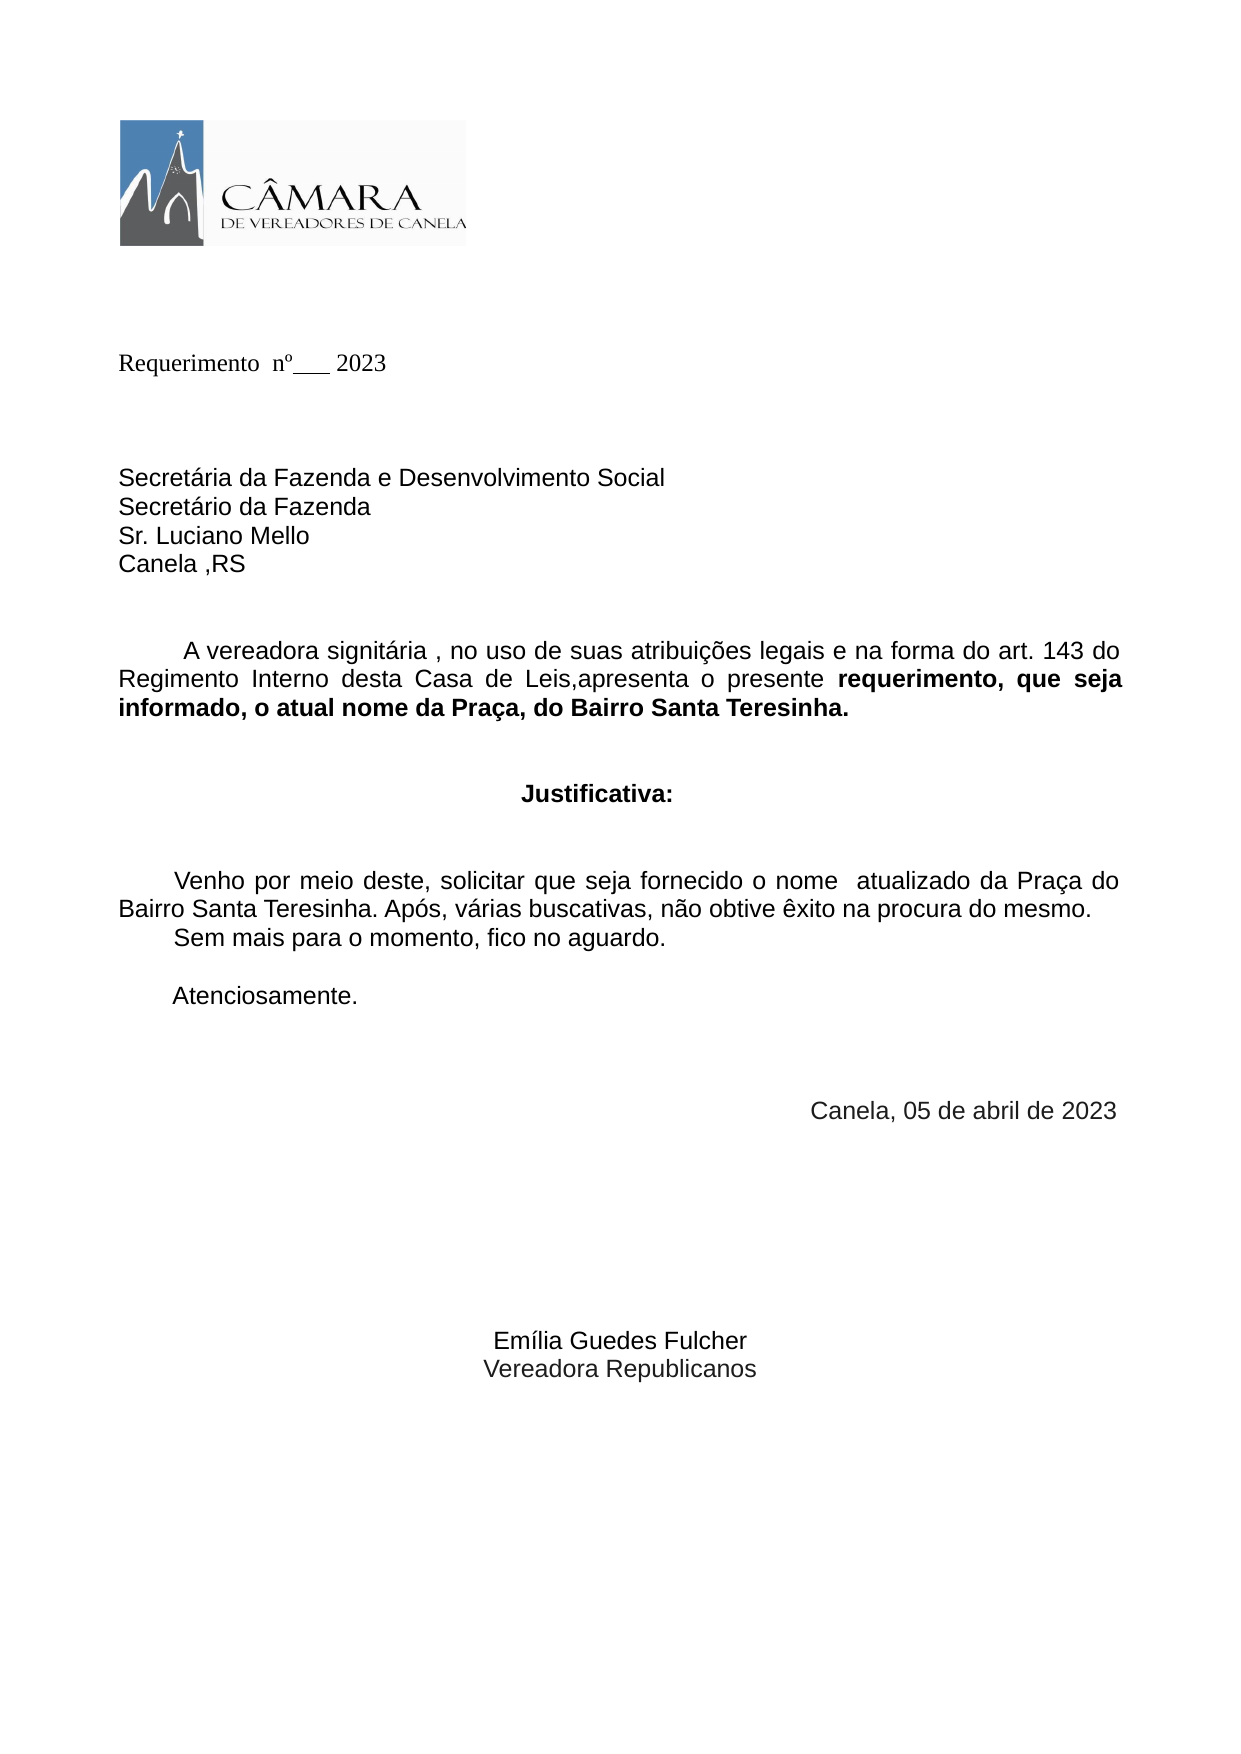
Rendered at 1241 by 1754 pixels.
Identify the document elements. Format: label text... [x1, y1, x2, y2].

text Venho por meio deste, solicitar que seja fornecido o nome atualizado da Praça do Bairro Santa Teresinha. Após, várias buscativas, não obtive êxito na procura do mesmo. [118, 866, 1122, 923]
text Vereadora Republicanos [118, 1354, 1122, 1383]
text Secretário da Fazenda [118, 492, 1122, 521]
picture [120, 120, 467, 246]
text Atenciosamente. [118, 981, 1122, 1009]
text A vereadora signitária , no uso de suas atribuições legais e na forma do art. 143 do Regimento Interno desta Casa de Leis,apresenta o presente requerimento, que seja informado, o atual nome da Praça, do Bairro Santa Teresinha. [118, 636, 1122, 722]
text Secretária da Fazenda e Desenvolvimento Social [118, 463, 1122, 492]
text Canela ,RS [118, 549, 1122, 578]
text Sr. Luciano Mello [118, 521, 1122, 549]
text Emília Guedes Fulcher [118, 1326, 1122, 1354]
text Justificativa: [118, 779, 1122, 808]
text Canela, 05 de abril de 2023 [193, 1096, 1122, 1124]
text Sem mais para o momento, fico no aguardo. [118, 923, 1122, 952]
text Requerimento nº 2023 [118, 348, 1122, 377]
